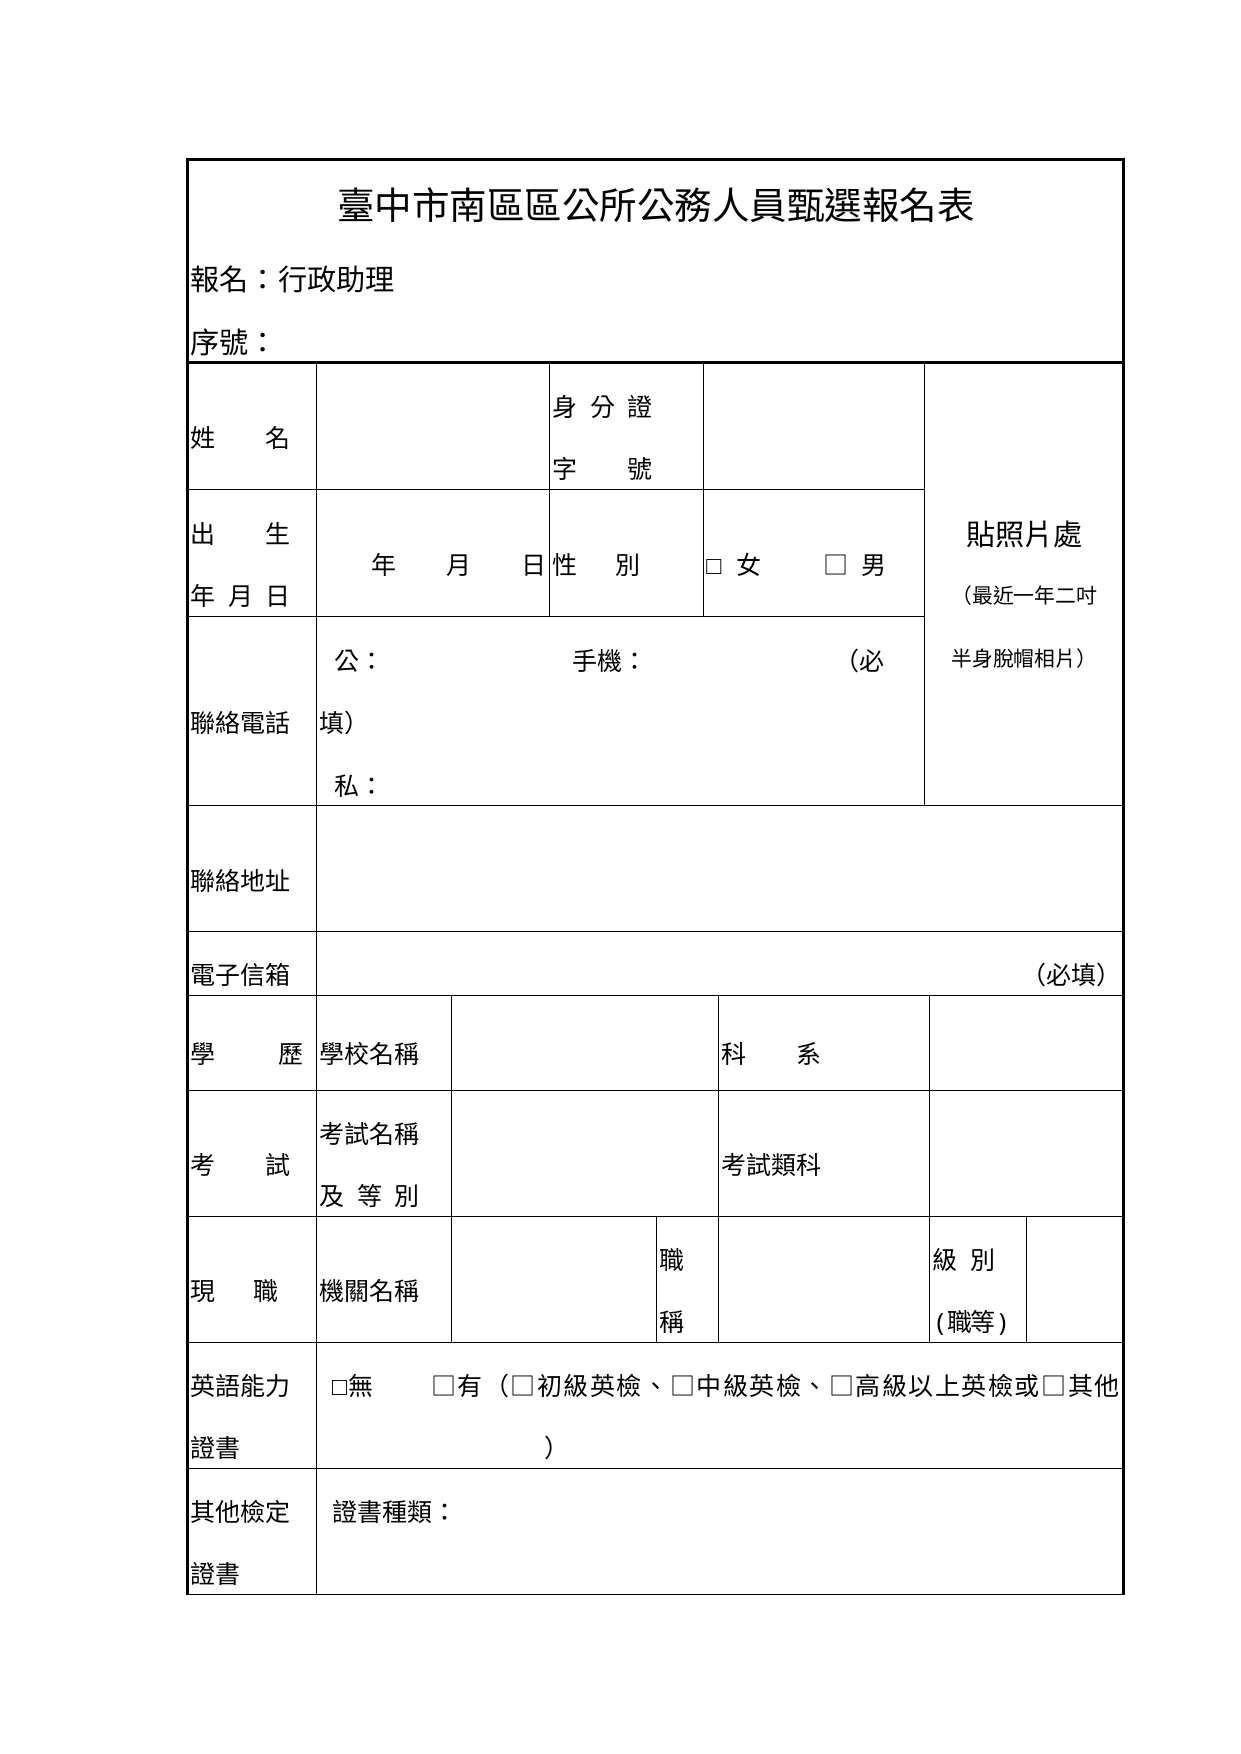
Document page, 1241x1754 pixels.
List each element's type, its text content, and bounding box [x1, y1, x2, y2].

table_cell 考試類科 [719, 1091, 929, 1216]
table_cell [317, 806, 1122, 931]
table_cell □ 女 □ 男 [704, 490, 924, 616]
table_cell 科 系 [719, 996, 929, 1090]
table_cell [452, 996, 718, 1090]
table_cell 公： 手機： （必填） 私： [317, 617, 924, 805]
table_cell 聯絡地址 [189, 806, 316, 931]
table_cell 職 稱 [657, 1217, 718, 1342]
table_cell 級 別 (職等) [930, 1217, 1026, 1342]
table_cell 身 分 證 字 號 [550, 364, 703, 488]
table_cell 考 試 [189, 1091, 316, 1216]
table_cell 姓 名 [189, 364, 316, 488]
table_cell 現 職 [189, 1217, 316, 1342]
table_cell 出 生 年 月 日 [189, 490, 316, 616]
table_cell [719, 1217, 929, 1342]
table_cell [704, 364, 924, 488]
table_cell [452, 1091, 718, 1216]
table_cell [930, 996, 1122, 1090]
table_cell 其他檢定證書 [189, 1469, 316, 1594]
table_cell [930, 1091, 1122, 1216]
table_cell 學校名稱 [317, 996, 451, 1090]
table_cell 電子信箱 [189, 932, 316, 995]
table_header 臺中市南區區公所公務人員甄選報名表 報名：行政助理 序號： [189, 161, 1122, 361]
table_cell 聯絡電話 [189, 617, 316, 805]
table_cell 英語能力證書 [189, 1343, 316, 1468]
table_cell 學 歷 [189, 996, 316, 1090]
table_cell [452, 1217, 656, 1342]
table_cell 機關名稱 [317, 1217, 451, 1342]
table_cell （必填） [317, 932, 1122, 995]
table_cell 證書種類： [317, 1469, 1122, 1594]
table_cell 性 別 [550, 490, 703, 616]
table_cell [1027, 1217, 1122, 1342]
table_cell 考試名稱 及 等 別 [317, 1091, 451, 1216]
table_cell □無 □有（□初級英檢、□中級英檢、□高級以上英檢或□其他 ） [317, 1343, 1122, 1468]
table_cell 年 月 日 [317, 490, 549, 616]
table_cell [317, 364, 549, 488]
table_cell 貼照片處 （最近一年二吋 半身脫帽相片） [925, 364, 1122, 805]
